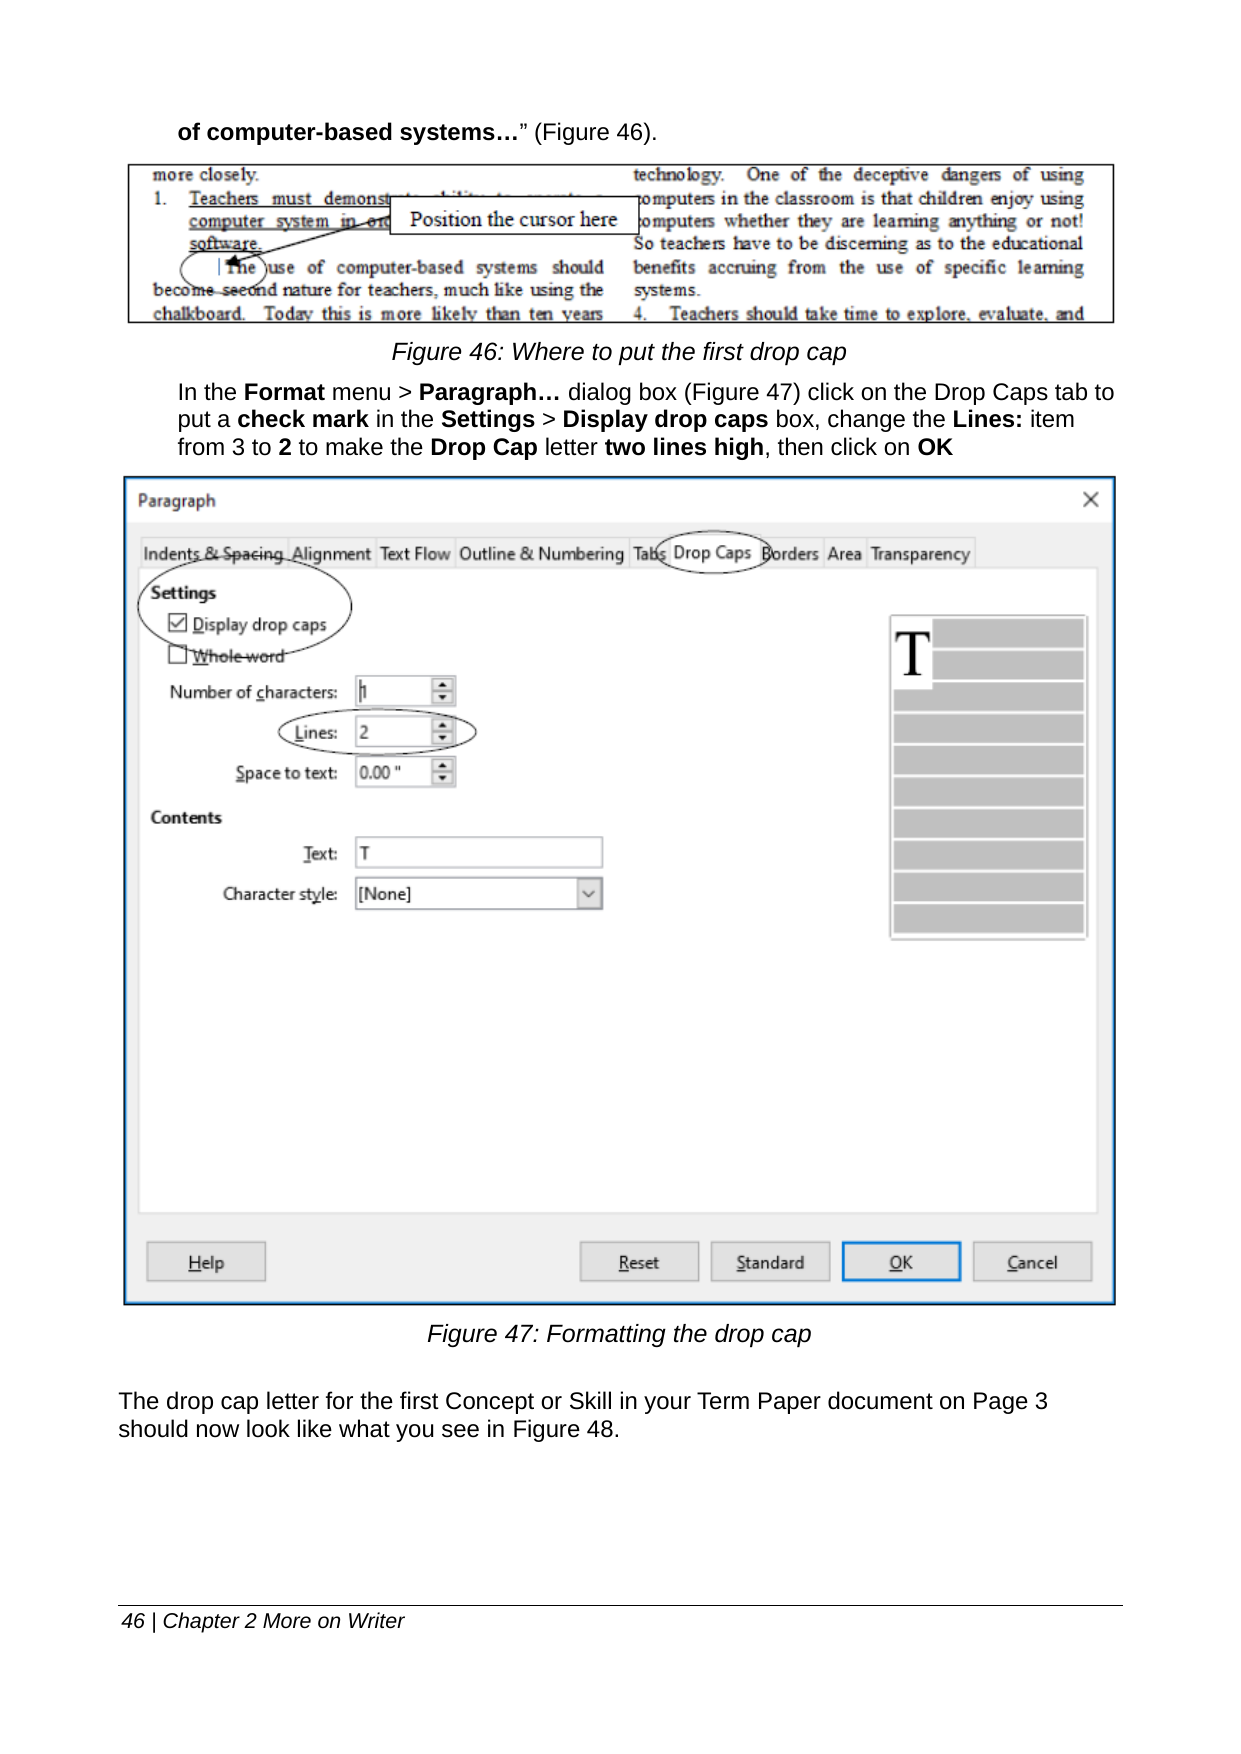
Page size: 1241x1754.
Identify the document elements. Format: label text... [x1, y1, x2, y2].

text The drop cap letter for the first Concept or Skill in your Term Paper document on Page 3 should now look like what you see in Figure 48. [118, 1387, 1123, 1442]
text Figure 47: Formatting the drop cap [118, 1314, 1123, 1347]
text Figure 46: Where to put the first drop cap [118, 332, 1123, 366]
text In the Format menu > Paragraph… dialog box (Figure 47) click on the Drop Caps tab to put a check mark in the Settings > Display drop caps box, change the Lines: item from 3 to 2 to make the Drop Cap letter two lines high, then click on OK [177, 378, 1123, 460]
picture [118, 472, 1123, 1314]
picture [118, 157, 1123, 332]
text of computer-based systems…” (Figure 46). [177, 118, 1123, 146]
